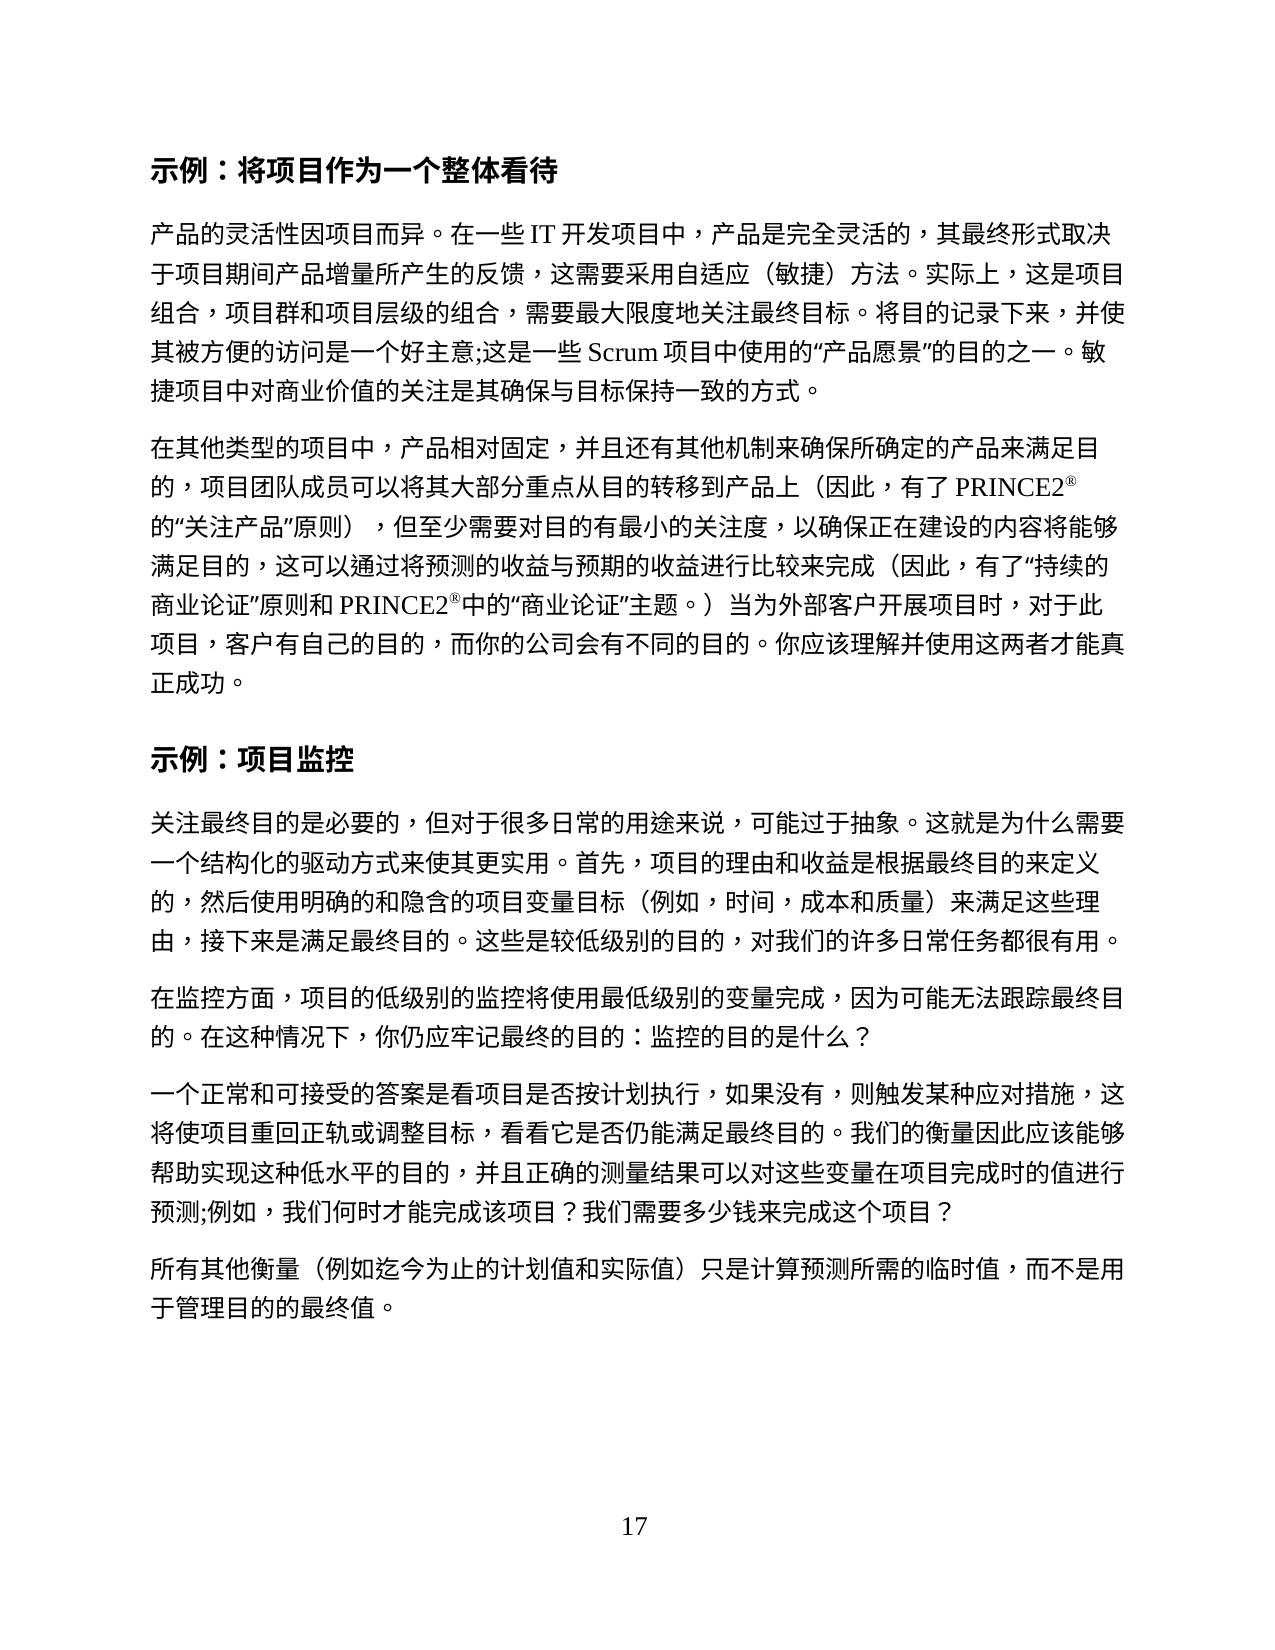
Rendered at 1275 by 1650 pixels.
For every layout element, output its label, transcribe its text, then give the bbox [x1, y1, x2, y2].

text 在其他类型的项目中，产品相对固定，并且还有其他机制来确保所确定的产品来满足目的，项目团队成员可以将其大部分重点从目的转移到产品上（因此，有了PRINCE2®的“关注产品”原则），但至少需要对目的有最小的关注度，以确保正在建设的内容将能够满足目的，这可以通过将预测的收益与预期的收益进行比较来完成（因此，有了“持续的商业论证”原则和PRINCE2®中的“商业论证”主题。）当为外部客户开展项目时，对于此项目，客户有自己的目的，而你的公司会有不同的目的。你应该理解并使用这两者才能真正成功。 [150, 431, 1125, 700]
text 产品的灵活性因项目而异。在一些IT开发项目中，产品是完全灵活的，其最终形式取决于项目期间产品增量所产生的反馈，这需要采用自适应（敏捷）方法。实际上，这是项目组合，项目群和项目层级的组合，需要最大限度地关注最终目标。将目的记录下来，并使其被方便的访问是一个好主意;这是一些Scrum项目中使用的“产品愿景”的目的之一。敏捷项目中对商业价值的关注是其确保与目标保持一致的方式。 [150, 217, 1125, 408]
subtitle 示例：将项目作为一个整体看待 [150, 150, 1125, 190]
text 在监控方面，项目的低级别的监控将使用最低级别的变量完成，因为可能无法跟踪最终目的。在这种情况下，你仍应牢记最终的目的：监控的目的是什么？ [150, 981, 1125, 1054]
subtitle 示例：项目监控 [150, 739, 1125, 779]
text 所有其他衡量（例如迄今为止的计划值和实际值）只是计算预测所需的临时值，而不是用于管理目的的最终值。 [150, 1251, 1125, 1325]
text 一个正常和可接受的答案是看项目是否按计划执行，如果没有，则触发某种应对措施，这将使项目重回正轨或调整目标，看看它是否仍能满足最终目的。我们的衡量因此应该能够帮助实现这种低水平的目的，并且正确的测量结果可以对这些变量在项目完成时的值进行预测;例如，我们何时才能完成该项目？我们需要多少钱来完成这个项目？ [150, 1077, 1125, 1228]
text 关注最终目的是必要的，但对于很多日常的用途来说，可能过于抽象。这就是为什么需要一个结构化的驱动方式来使其更实用。首先，项目的理由和收益是根据最终目的来定义的，然后使用明确的和隐含的项目变量目标（例如，时间，成本和质量）来满足这些理由，接下来是满足最终目的。这些是较低级别的目的，对我们的许多日常任务都很有用。 [150, 806, 1125, 958]
